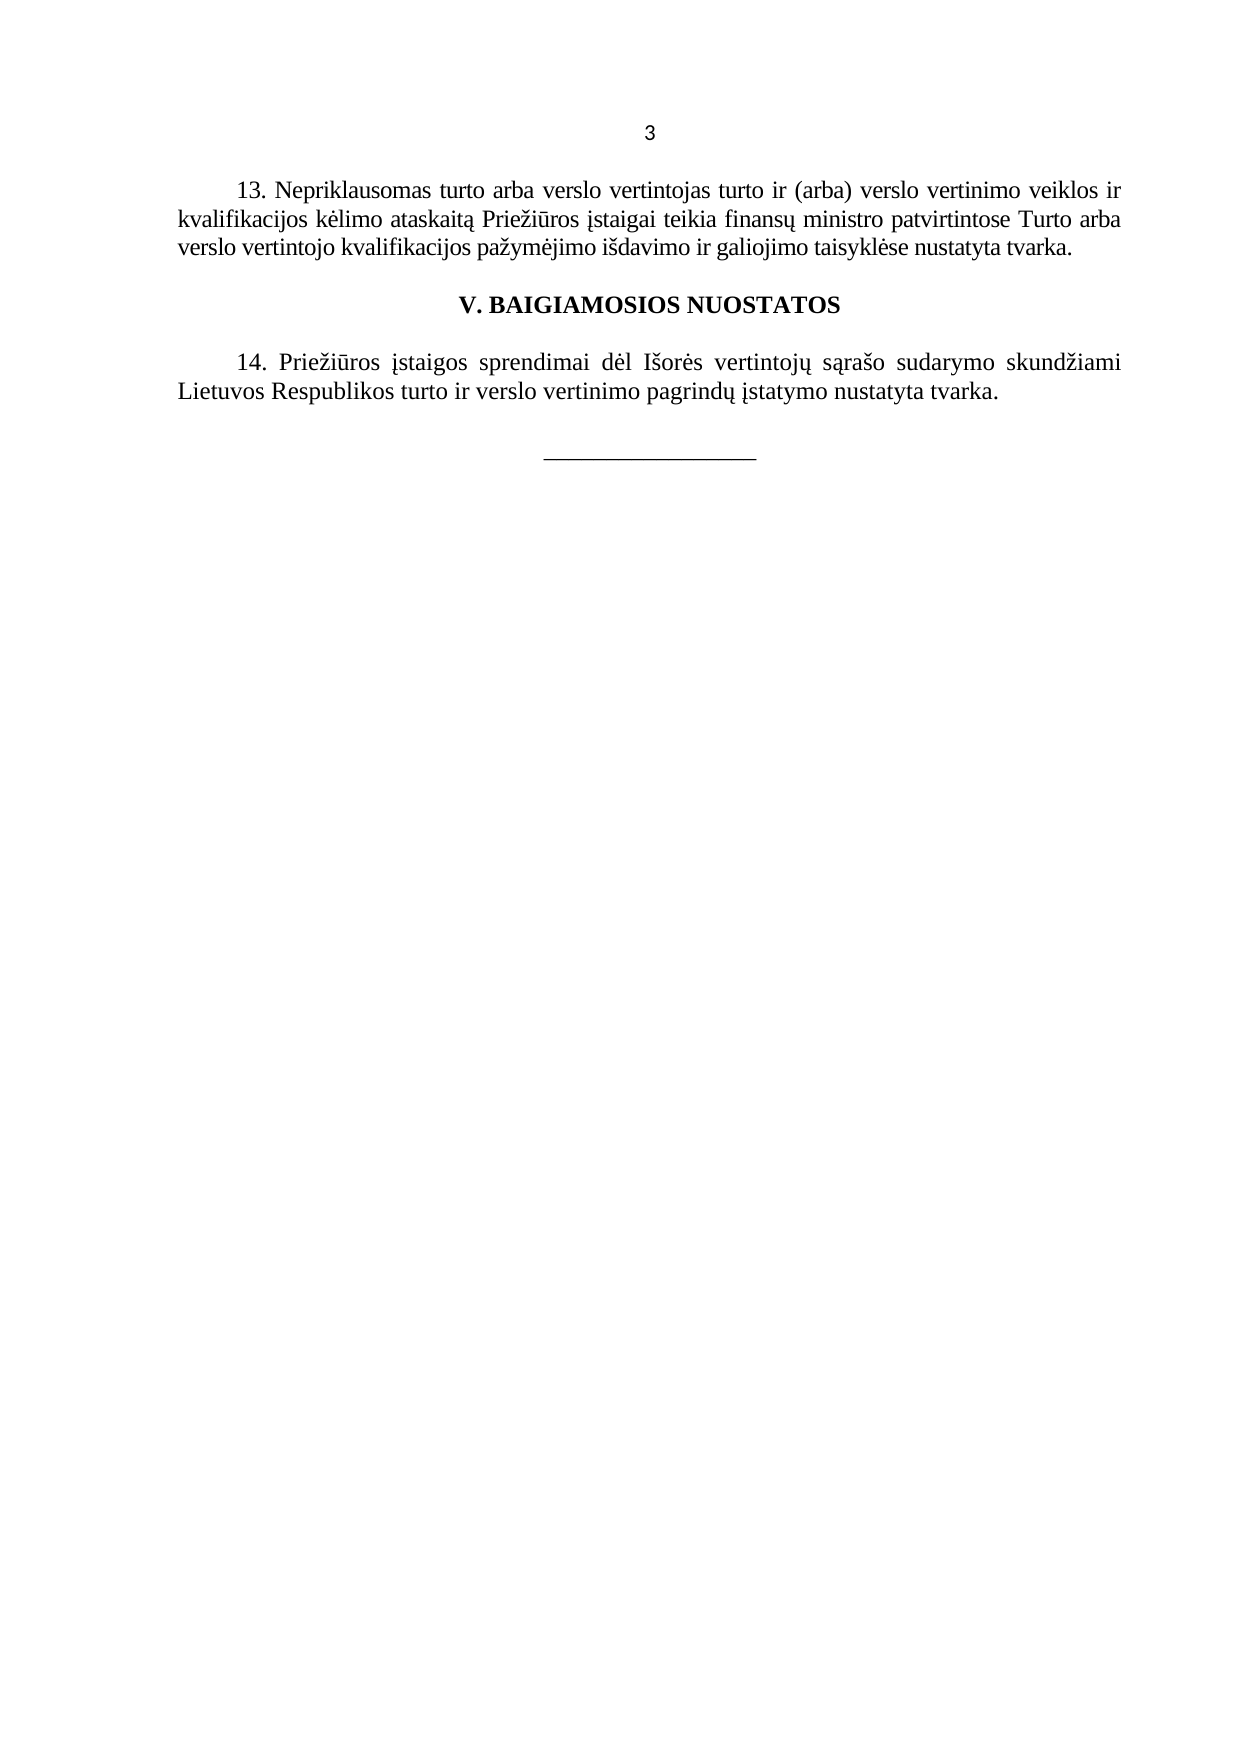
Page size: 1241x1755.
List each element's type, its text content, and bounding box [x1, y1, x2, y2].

text V. BAIGIAMOSIOS NUOSTATOS [177, 290, 1122, 319]
text 13. Nepriklausomas turto arba verslo vertintojas turto ir (arba) verslo vertinimo veiklos ir kvalifikacijos kėlimo ataskaitą Priežiūros įstaigai teikia finansų ministro patvirtintose Turto arba verslo vertintojo kvalifikacijos pažymėjimo išdavimo ir galiojimo taisyklėse nustatyta tvarka. [177, 175, 1122, 261]
text 14. Priežiūros įstaigos sprendimai dėl Išorės vertintojų sąrašo sudarymo skundžiami Lietuvos Respublikos turto ir verslo vertinimo pagrindų įstatymo nustatyta tvarka. [177, 347, 1122, 405]
text _________________ [177, 434, 1122, 462]
